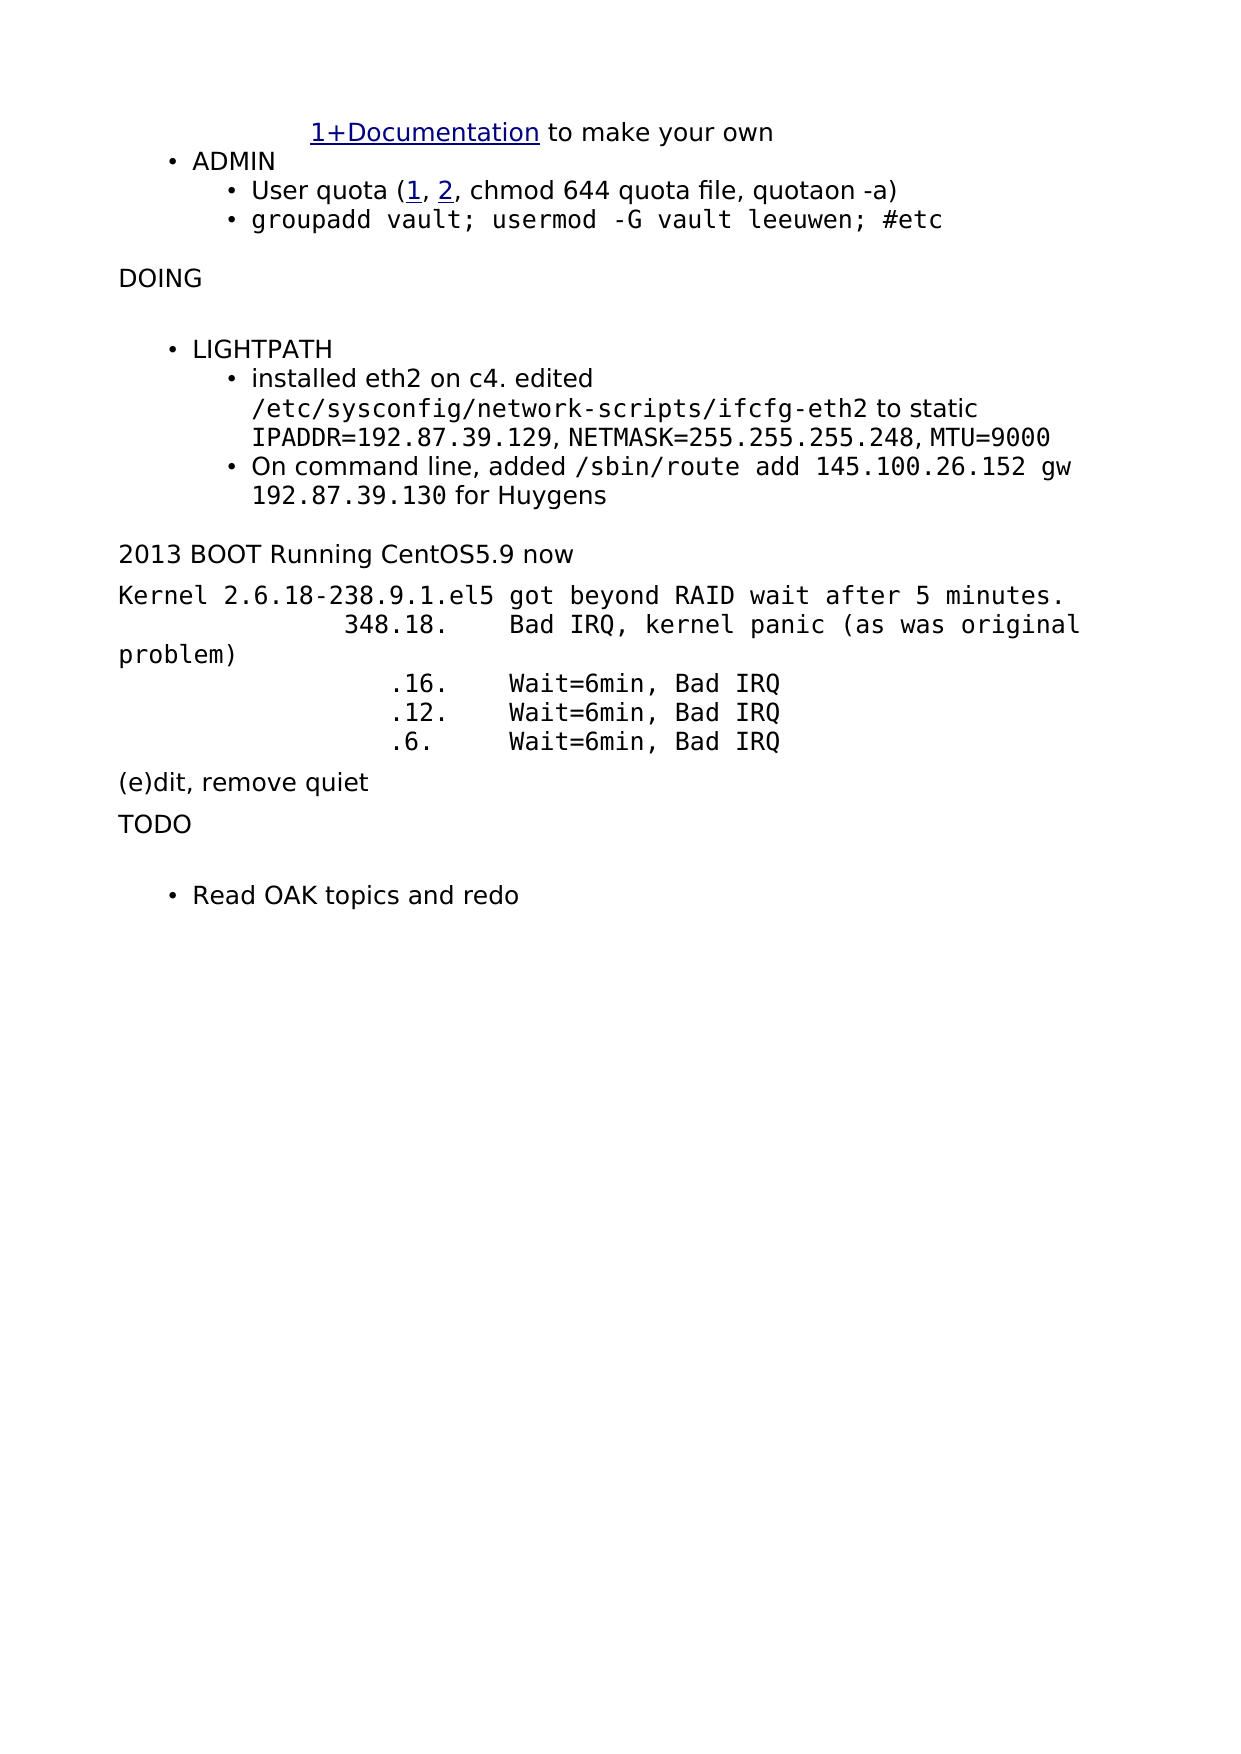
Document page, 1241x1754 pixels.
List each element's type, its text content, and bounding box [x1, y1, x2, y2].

list 1+Documentation to make your own [295, 118, 1122, 147]
text (e)dit, remove quiet [118, 768, 1122, 797]
list installed eth2 on c4. edited /etc/sysconfig/network-scripts/ifcfg-eth2 to static IPADDR=192.87.39.129, NETMASK=255.255.255.248, MTU=9000 [236, 364, 1122, 452]
list groupadd vault; usermod -G vault leeuwen; #etc [236, 206, 1122, 235]
text DOING [118, 264, 1122, 293]
list Read OAK topics and redo [177, 881, 1122, 910]
list User quota (1, 2, chmod 644 quota file, quotaon -a) [236, 176, 1122, 206]
list ADMIN [177, 147, 1122, 176]
text TODO [118, 810, 1122, 839]
text Kernel 2.6.18-238.9.1.el5 got beyond RAID wait after 5 minutes. 348.18. Bad IRQ, kernel panic (as was original problem) .16. Wait=6min, Bad IRQ .12. Wait=6min, Bad IRQ .6. Wait=6min, Bad IRQ [118, 582, 1122, 757]
list On command line, added /sbin/route add 145.100.26.152 gw 192.87.39.130 for Huygens [236, 452, 1122, 510]
list LIGHTPATH [177, 335, 1122, 364]
text 2013 BOOT Running CentOS5.9 now [118, 540, 1122, 569]
